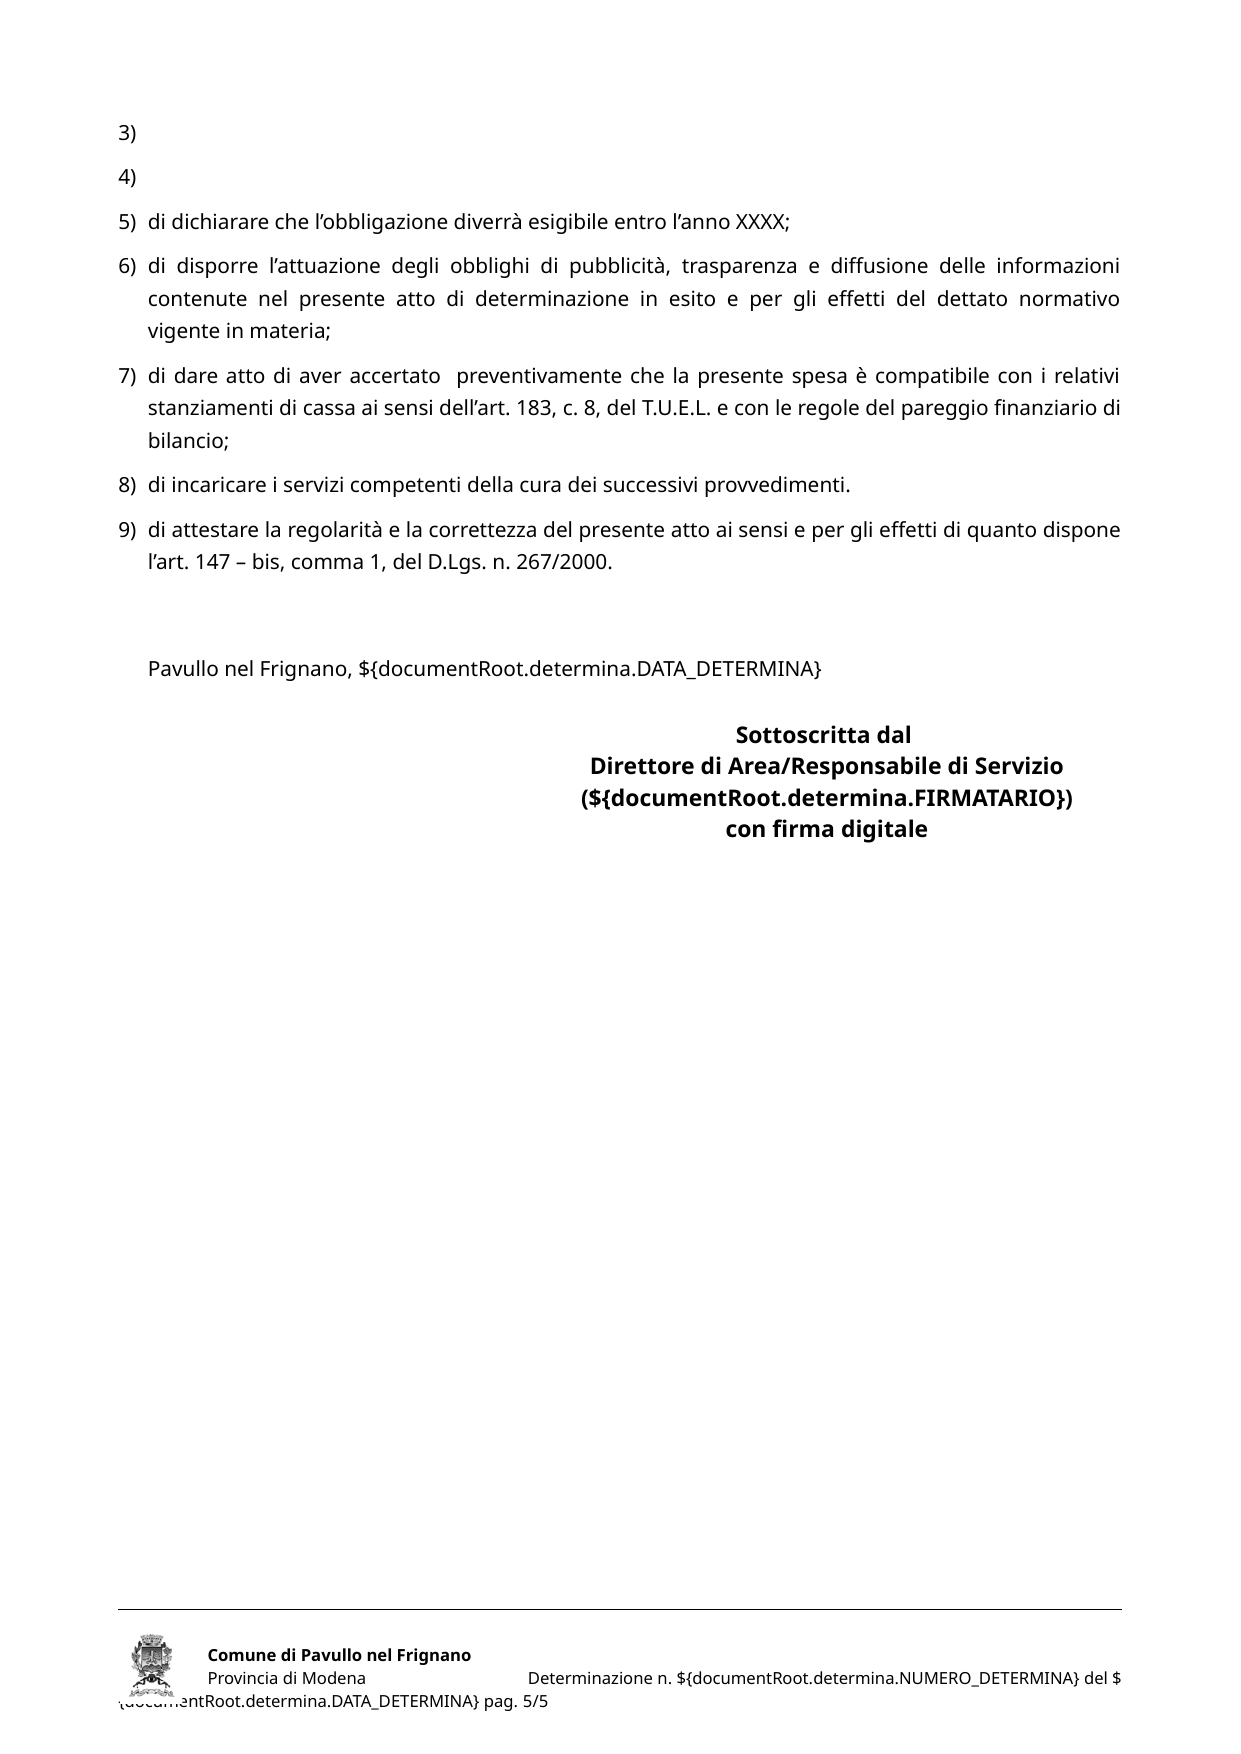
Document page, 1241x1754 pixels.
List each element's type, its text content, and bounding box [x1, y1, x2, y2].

list di disporre l’attuazione degli obblighi di pubblicità, trasparenza e diffusione delle informazioni contenute nel presente atto di determinazione in esito e per gli effetti del dettato normativo vigente in materia; [118, 251, 1122, 345]
text (${documentRoot.determina.FIRMATARIO}) [532, 782, 1122, 813]
text con firma digitale [532, 813, 1122, 844]
list di dare atto di aver accertato preventivamente che la presente spesa è compatibile con i relativi stanziamenti di cassa ai sensi dell’art. 183, c. 8, del T.U.E.L. e con le regole del pareggio finanziario di bilancio; [118, 361, 1122, 454]
text Sottoscritta dal [532, 719, 1122, 750]
picture [120, 1631, 183, 1704]
text Direttore di Area/Responsabile di Servizio [532, 750, 1122, 782]
list di attestare la regolarità e la correttezza del presente atto ai sensi e per gli effetti di quanto dispone l’art. 147 – bis, comma 1, del D.Lgs. n. 267/2000. [118, 515, 1122, 576]
list di dichiarare che l’obbligazione diverrà esigibile entro l’anno XXXX; [118, 207, 1122, 235]
list di incaricare i servizi competenti della cura dei successivi provvedimenti. [118, 470, 1122, 499]
text Pavullo nel Frignano, ${documentRoot.determina.DATA_DETERMINA} [118, 654, 1122, 682]
